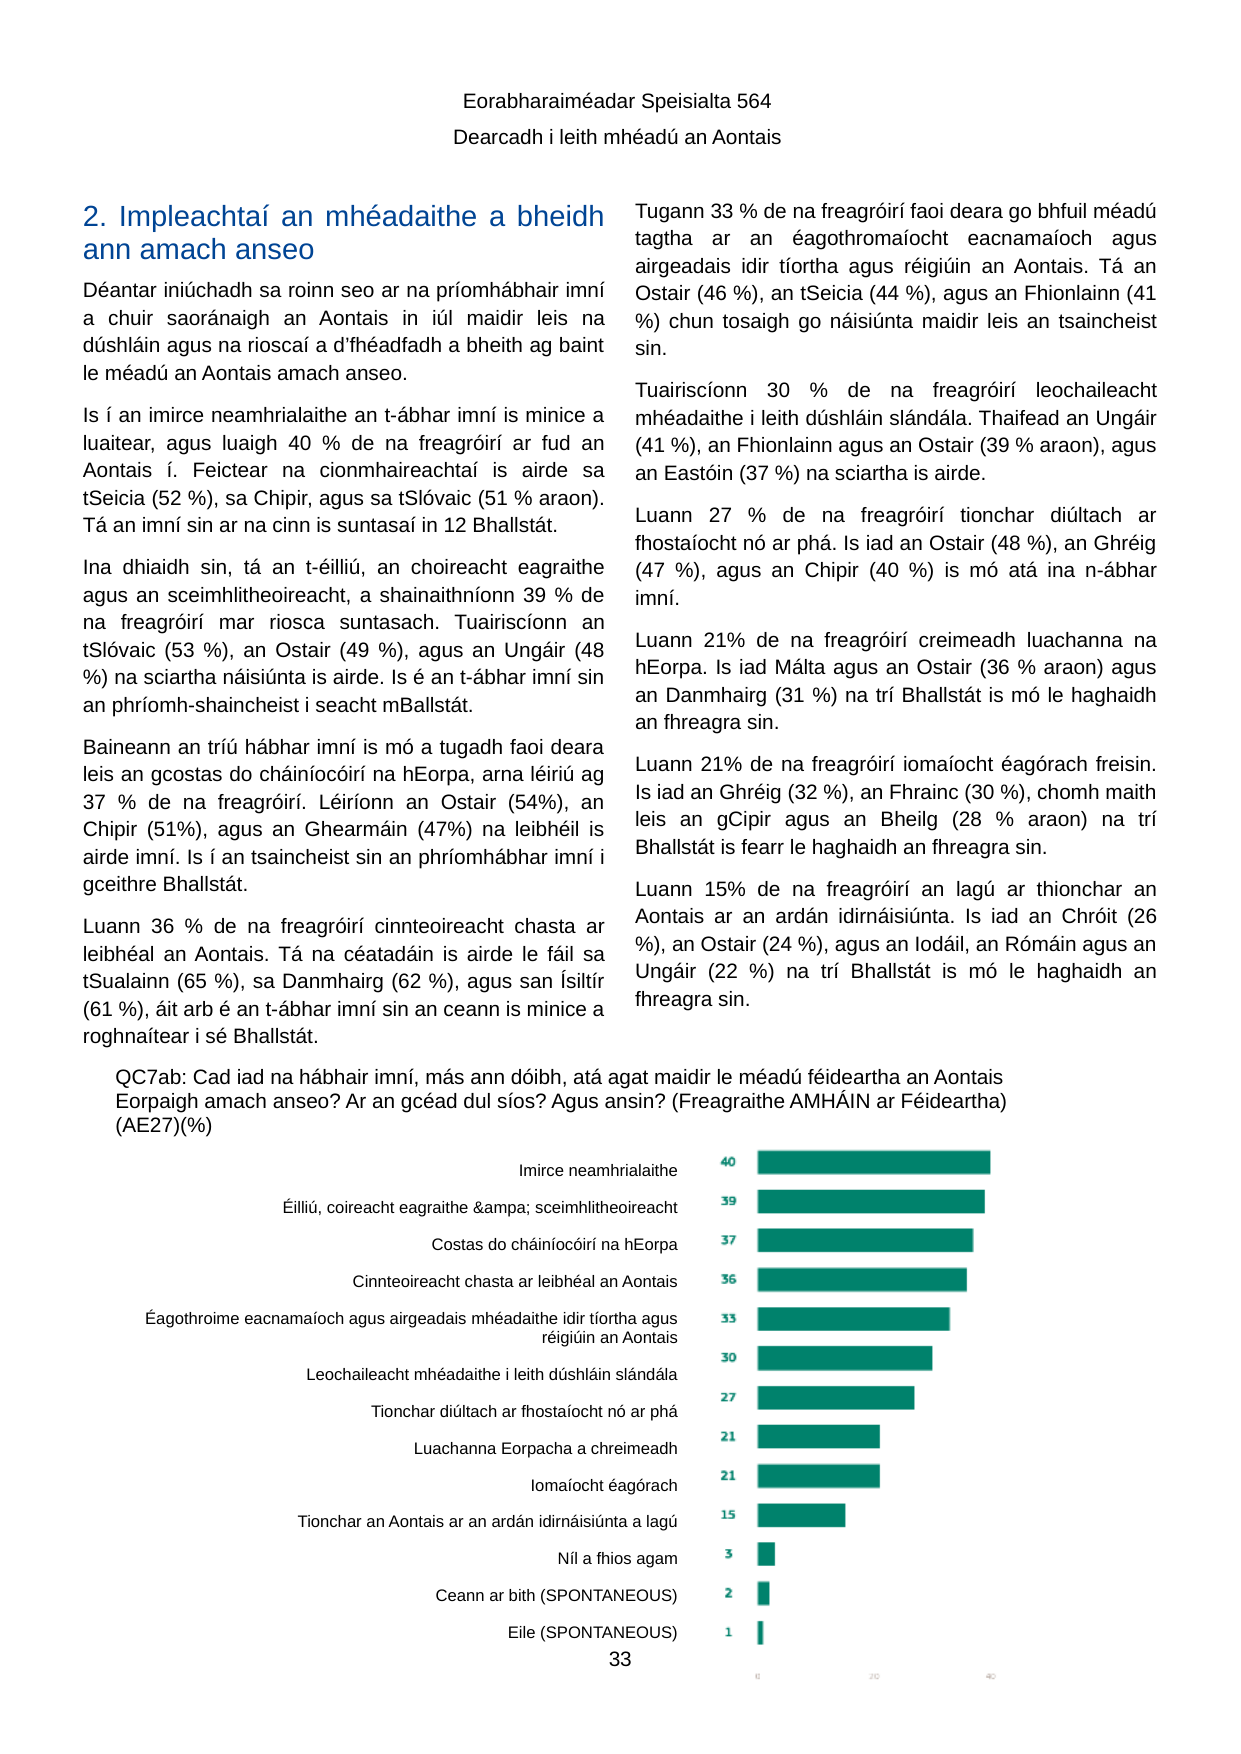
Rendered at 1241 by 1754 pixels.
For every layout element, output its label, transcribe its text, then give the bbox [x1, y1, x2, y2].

text Luann 15% de na freagróirí an lagú ar thionchar an Aontais ar an ardán idirnáisiúnta. Is iad an Chróit (26 %), an Ostair (24 %), agus an Iodáil, an Rómáin agus an Ungáir (22 %) na trí Bhallstát is mó le haghaidh an fhreagra sin. [635, 877, 1157, 1011]
subtitle 2. Impleachtaí an mhéadaithe a bheidh ann amach anseo [83, 199, 605, 266]
text Luann 36 % de na freagróirí cinnteoireacht chasta ar leibhéal an Aontais. Tá na céatadáin is airde le fáil sa tSualainn (65 %), sa Danmhairg (62 %), agus san Ísiltír (61 %), áit arb é an t-ábhar imní sin an ceann is minice a roghnaítear i sé Bhallstát. [83, 914, 605, 1048]
text Baineann an tríú hábhar imní is mó a tugadh faoi deara leis an gcostas do cháiníocóirí na hEorpa, arna léiriú ag 37 % de na freagróirí. Léiríonn an Ostair (54%), an Chipir (51%), agus an Ghearmáin (47%) na leibhéil is airde imní. Is í an tsaincheist sin an phríomhábhar imní i gceithre Bhallstát. [83, 734, 605, 896]
text Luann 21% de na freagróirí iomaíocht éagórach freisin. Is iad an Ghréig (32 %), an Fhrainc (30 %), chomh maith leis an gCipir agus an Bheilg (28 % araon) na trí Bhallstát is fearr le haghaidh an fhreagra sin. [635, 752, 1157, 858]
text Tugann 33 % de na freagróirí faoi deara go bhfuil méadú tagtha ar an éagothromaíocht eacnamaíoch agus airgeadais idir tíortha agus réigiúin an Aontais. Tá an Ostair (46 %), an tSeicia (44 %), agus an Fhionlainn (41 %) chun tosaigh go náisiúnta maidir leis an tsaincheist sin. [635, 199, 1157, 360]
text Ina dhiaidh sin, tá an t-éilliú, an choireacht eagraithe agus an sceimhlitheoireacht, a shainaithníonn 39 % de na freagróirí mar riosca suntasach. Tuairiscíonn an tSlóvaic (53 %), an Ostair (49 %), agus an Ungáir (48 %) na sciartha náisiúnta is airde. Is é an t-ábhar imní sin an phríomh-shaincheist i seacht mBallstát. [83, 555, 605, 716]
text Déantar iniúchadh sa roinn seo ar na príomhábhair imní a chuir saoránaigh an Aontais in iúl maidir leis na dúshláin agus na rioscaí a d’fhéadfadh a bheith ag baint le méadú an Aontais amach anseo. [83, 278, 605, 385]
text Is í an imirce neamhrialaithe an t-ábhar imní is minice a luaitear, agus luaigh 40 % de na freagróirí ar fud an Aontais í. Feictear na cionmhaireachtaí is airde sa tSeicia (52 %), sa Chipir, agus sa tSlóvaic (51 % araon). Tá an imní sin ar na cinn is suntasaí in 12 Bhallstát. [83, 403, 605, 537]
picture [713, 1143, 1032, 1689]
text Luann 21% de na freagróirí creimeadh luachanna na hEorpa. Is iad Málta agus an Ostair (36 % araon) agus an Danmhairg (31 %) na trí Bhallstát is mó le haghaidh an fhreagra sin. [635, 627, 1157, 734]
text Luann 27 % de na freagróirí tionchar diúltach ar fhostaíocht nó ar phá. Is iad an Ostair (48 %), an Ghréig (47 %), agus an Chipir (40 %) is mó atá ina n-ábhar imní. [635, 503, 1157, 609]
text Tuairiscíonn 30 % de na freagróirí leochaileacht mhéadaithe i leith dúshláin slándála. Thaifead an Ungáir (41 %), an Fhionlainn agus an Ostair (39 % araon), agus an Eastóin (37 %) na sciartha is airde. [635, 378, 1157, 485]
